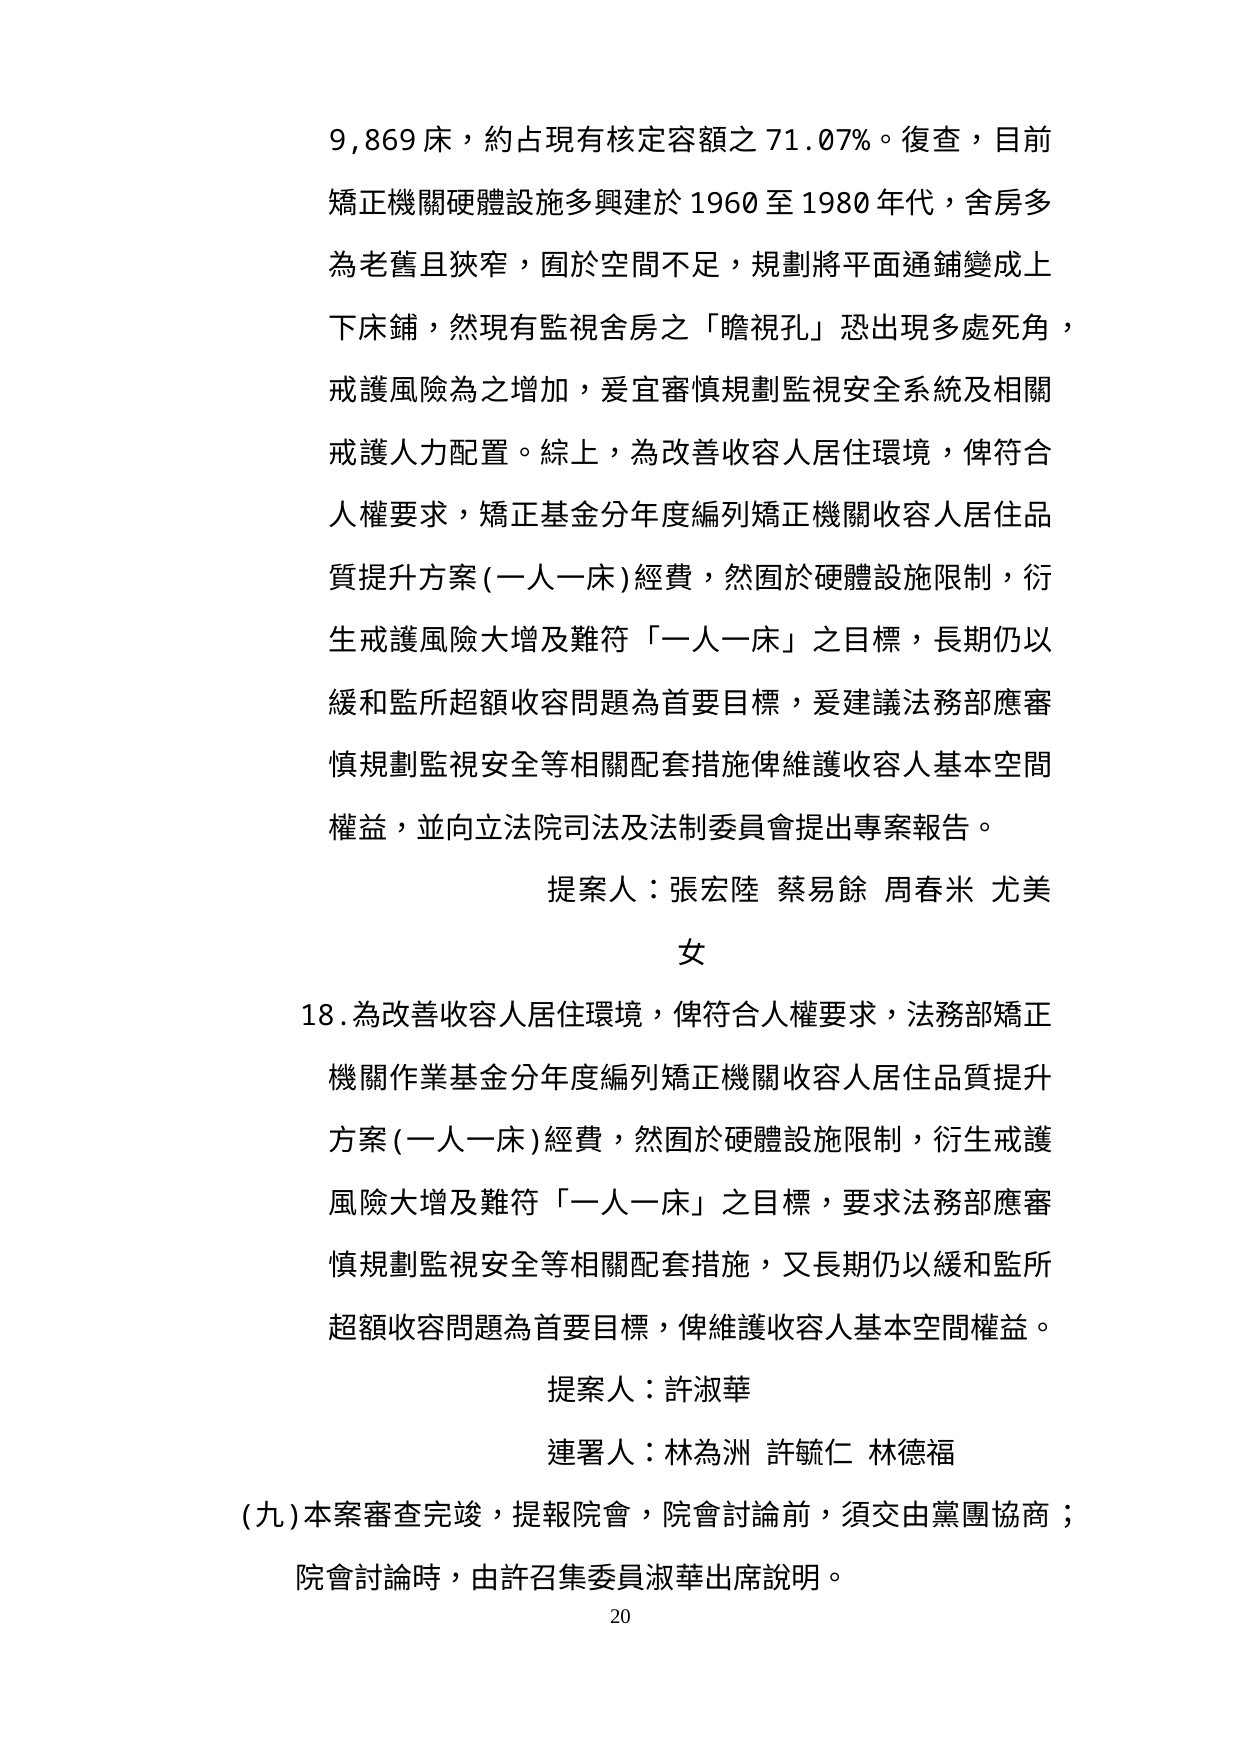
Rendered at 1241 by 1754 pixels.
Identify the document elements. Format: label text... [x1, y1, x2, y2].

text 17.法務部矯正機關作業基金106年度於「業務外費用」科目項下，編列改善收容人醫療、生活設施及技訓設備專案經費1億0,407萬1千元，其中配合政策編列矯正機關收容人居住品質提升方案(一人一床)經費4,343萬5千元。受限矯正機關舍房空間不足，該方案採上下鋪增設床位，衍生增加戒護風險及難達「一人一床」目標等問題。經查，105年9月底全國51所矯正機關核定容額5萬6,095名，實際收容人數6萬3,043人，超收比例達12.39%；評估各矯正機關如依現有空間增設床位數，預估可設置最大床位數約4萬3,763床，相較實際收容人數差距仍大。該方案預計自105年8月起至108年度止，共計可增設2萬7,686床，所需總經費共計1億7,064萬元，屆時矯正機關設置床位總數將達3萬9,869床，約占現有核定容額之71.07%。復查，目前矯正機關硬體設施多興建於1960至1980年代，舍房多為老舊且狹窄，囿於空間不足，規劃將平面通鋪變成上下床鋪，然現有監視舍房之「瞻視孔」恐出現多處死角，戒護風險為之增加，爰宜審慎規劃監視安全系統及相關戒護人力配置。綜上，為改善收容人居住環境，俾符合人權要求，矯正基金分年度編列矯正機關收容人居住品質提升方案(一人一床)經費，然囿於硬體設施限制，衍生戒護風險大增及難符「一人一床」之目標，長期仍以緩和監所超額收容問題為首要目標，爰建議法務部應審慎規劃監視安全等相關配套措施俾維護收容人基本空間權益，並向立法院司法及法制委員會提出專案報告。 [299, 96, 1053, 846]
text (九)本案審查完竣，提報院會，院會討論前，須交由黨團協商；院會討論時，由許召集委員淑華出席說明。 [237, 1471, 1053, 1596]
text 18.為改善收容人居住環境，俾符合人權要求，法務部矯正機關作業基金分年度編列矯正機關收容人居住品質提升方案(一人一床)經費，然囿於硬體設施限制，衍生戒護風險大增及難符「一人一床」之目標，要求法務部應審慎規劃監視安全等相關配套措施，又長期仍以緩和監所超額收容問題為首要目標，俾維護收容人基本空間權益。 [299, 971, 1053, 1346]
text 提案人：許淑華 [547, 1346, 1053, 1409]
text 提案人：張宏陸 蔡易餘 周春米 尤美女 [547, 846, 1053, 971]
text 連署人：林為洲 許毓仁 林德福 [547, 1409, 1053, 1471]
